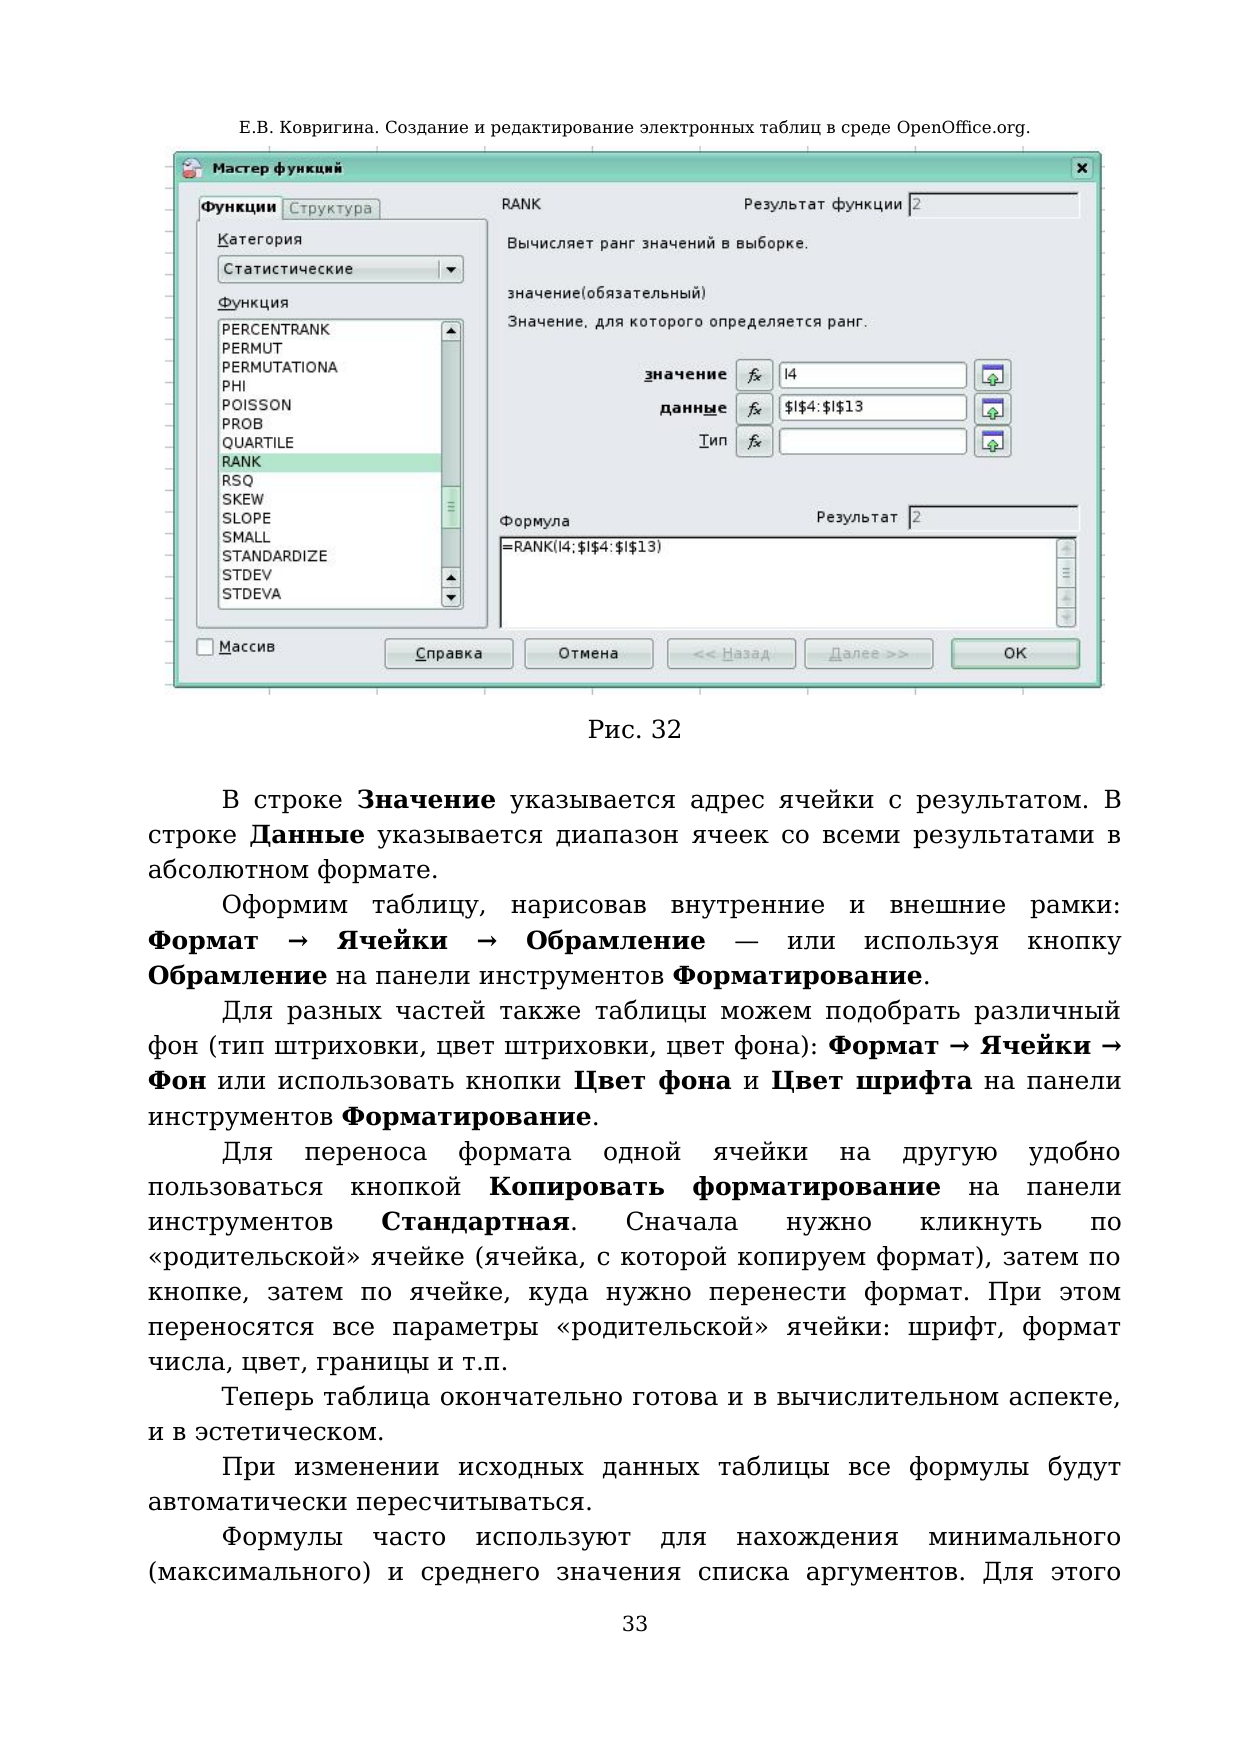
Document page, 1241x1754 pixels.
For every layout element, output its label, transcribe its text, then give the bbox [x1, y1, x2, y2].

text Оформим таблицу, нарисовав внутренние и внешние рамки: Формат → Ячейки → Обрамление — или используя кнопку Обрамление на панели инструментов Форматирование. [148, 891, 1122, 990]
text В строке Значение указывается адрес ячейки с результатом. В строке Данные указывается диапазон ячеек со всеми результатами в абсолютном формате. [148, 785, 1122, 885]
text Теперь таблица окончательно готова и в вычислительном аспекте, и в эстетическом. [148, 1382, 1122, 1446]
text Рис. 32 [148, 715, 1122, 744]
text Формулы часто используют для нахождения минимального (максимального) и среднего значения списка аргументов. Для этого [148, 1522, 1122, 1586]
text Для разных частей также таблицы можем подобрать различный фон (тип штриховки, цвет штриховки, цвет фона): Формат → Ячейки → Фон или использовать кнопки Цвет фона и Цвет шрифта на панели инструментов Форматирование. [148, 996, 1122, 1131]
text При изменении исходных данных таблицы все формулы будут автоматически пересчитываться. [148, 1452, 1122, 1516]
picture [164, 146, 1105, 695]
text Для переноса формата одной ячейки на другую удобно пользоваться кнопкой Копировать форматирование на панели инструментов Стандартная. Сначала нужно кликнуть по «родительской» ячейке (ячейка, с которой копируем формат), затем по кнопке, затем по ячейке, куда нужно перенести формат. При этом переносятся все параметры «родительской» ячейки: шрифт, формат числа, цвет, границы и т.п. [148, 1137, 1122, 1376]
